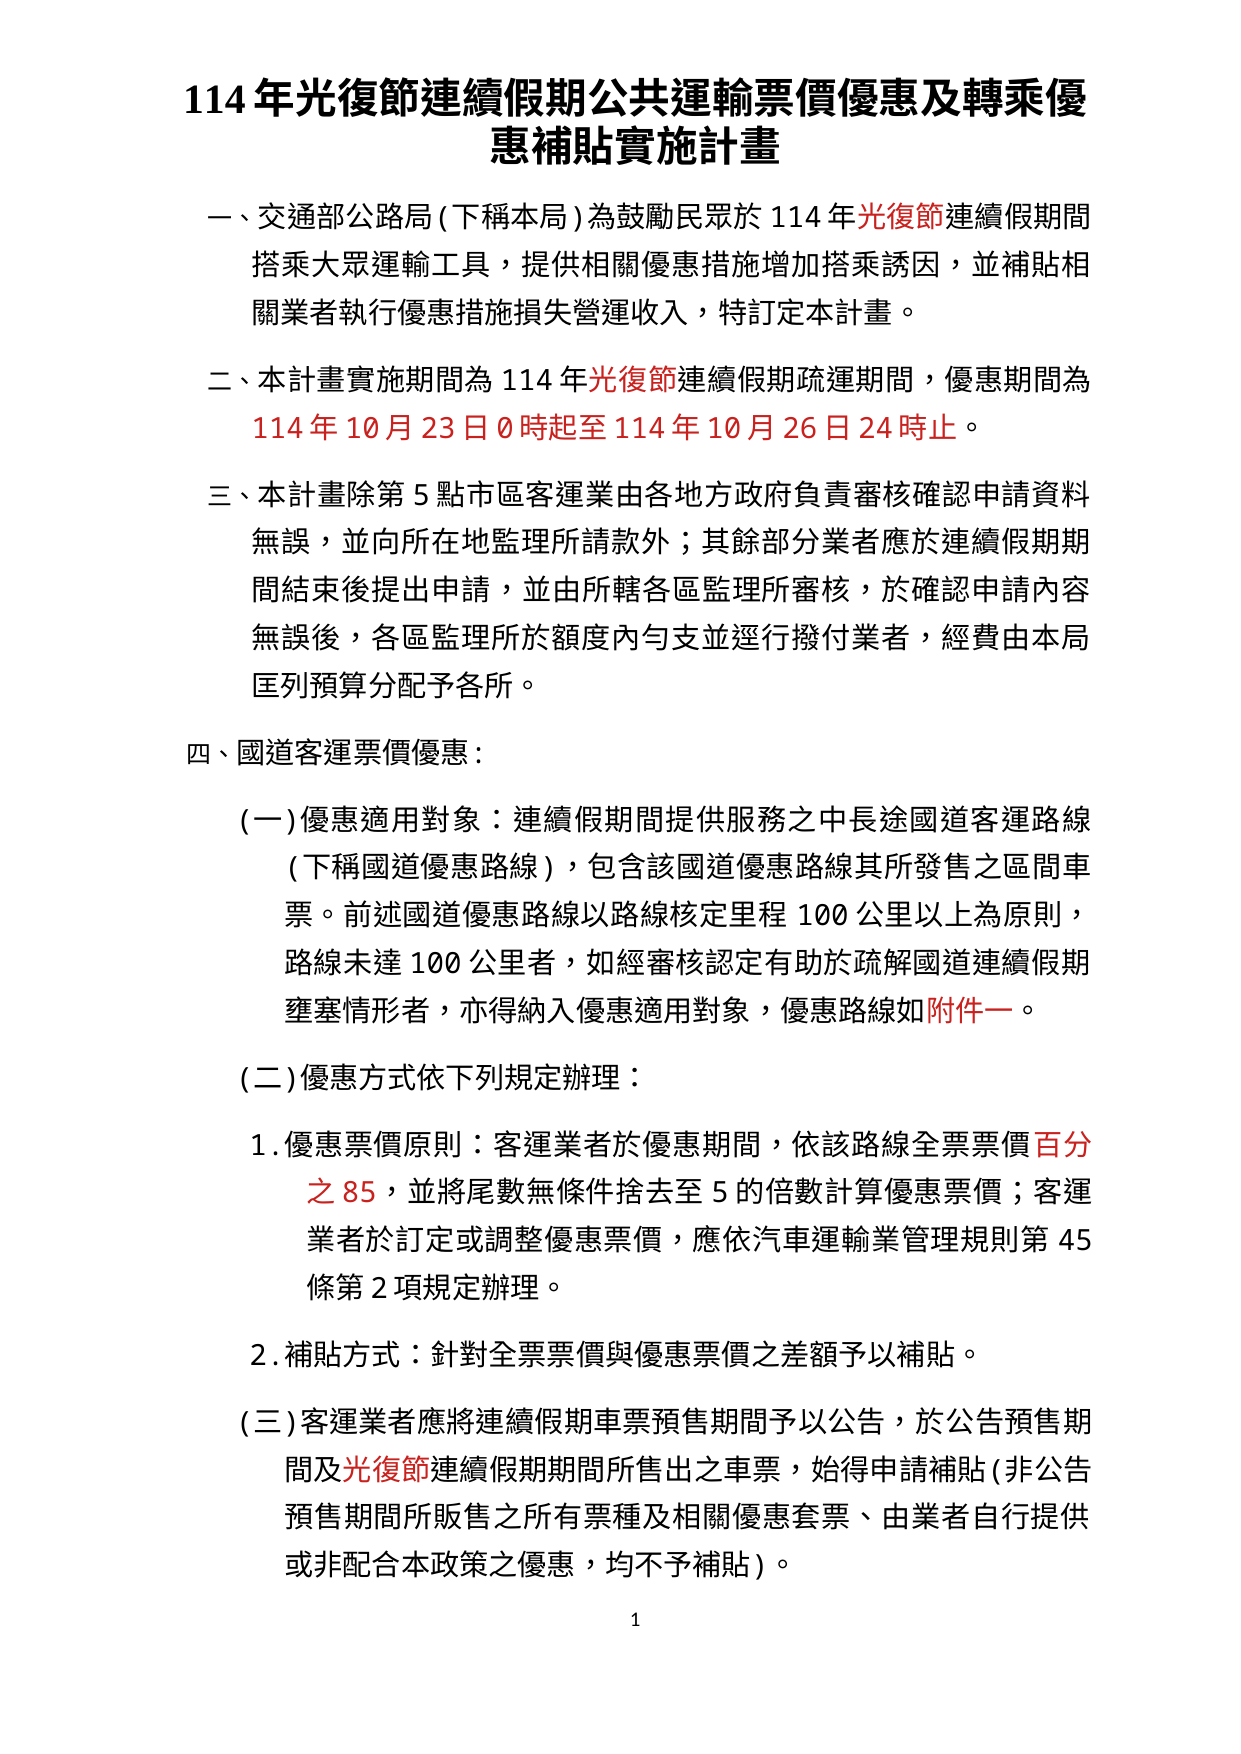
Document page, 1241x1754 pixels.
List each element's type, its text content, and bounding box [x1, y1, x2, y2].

list 優惠適用對象：連續假期間提供服務之中長途國道客運路線(下稱國道優惠路線)，包含該國道優惠路線其所發售之區間車票。前述國道優惠路線以路線核定里程100公里以上為原則，路線未達100公里者，如經審核認定有助於疏解國道連續假期壅塞情形者，亦得納入優惠適用對象，優惠路線如附件一。 [236, 792, 1092, 1031]
list 交通部公路局(下稱本局)為鼓勵民眾於114年光復節連續假期間搭乘大眾運輸工具，提供相關優惠措施增加搭乘誘因，並補貼相關業者執行優惠措施損失營運收入，特訂定本計畫。 [207, 189, 1092, 333]
list 優惠方式依下列規定辦理： [236, 1050, 1092, 1098]
list 國道客運票價優惠: [186, 725, 1092, 773]
list 補貼方式：針對全票票價與優惠票價之差額予以補貼。 [284, 1327, 1092, 1375]
list 本計畫除第5點市區客運業由各地方政府負責審核確認申請資料無誤，並向所在地監理所請款外；其餘部分業者應於連續假期期間結束後提出申請，並由所轄各區監理所審核，於確認申請內容無誤後，各區監理所於額度內勻支並逕行撥付業者，經費由本局匡列預算分配予各所。 [207, 467, 1092, 706]
list 優惠票價原則：客運業者於優惠期間，依該路線全票票價百分之85，並將尾數無條件捨去至5的倍數計算優惠票價；客運業者於訂定或調整優惠票價，應依汽車運輸業管理規則第45條第2項規定辦理。 [284, 1117, 1092, 1308]
list 客運業者應將連續假期車票預售期間予以公告，於公告預售期間及光復節連續假期期間所售出之車票，始得申請補貼(非公告預售期間所販售之所有票種及相關優惠套票、由業者自行提供或非配合本政策之優惠，均不予補貼)。 [236, 1394, 1092, 1585]
text 114年光復節連續假期公共運輸票價優惠及轉乘優惠補貼實施計畫 [177, 75, 1092, 171]
list 本計畫實施期間為114年光復節連續假期疏運期間，優惠期間為114年10月23日0時起至114年10月26日24時止。 [207, 352, 1092, 448]
